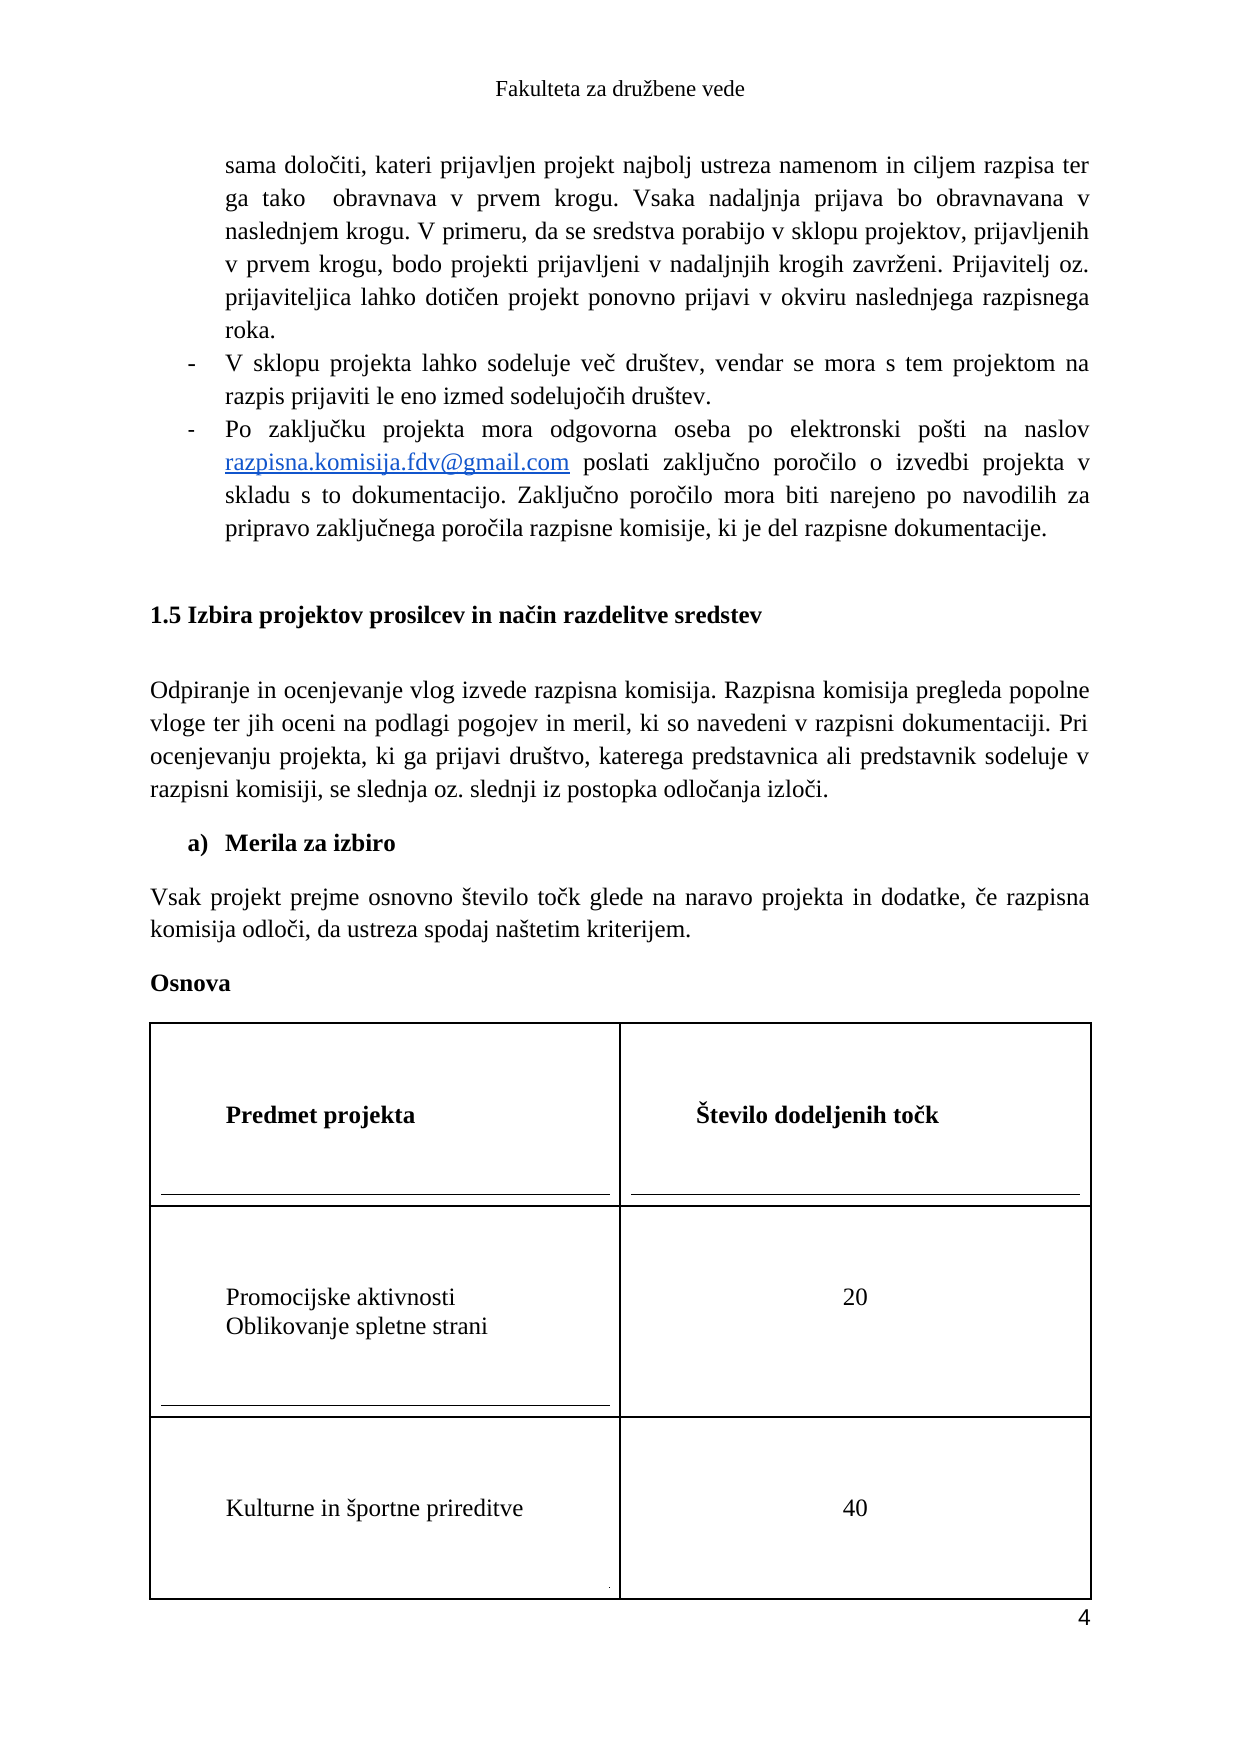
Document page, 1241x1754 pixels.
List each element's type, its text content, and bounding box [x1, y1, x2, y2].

text Osnova [150, 968, 1091, 997]
text 1.5 Izbira projektov prosilcev in način razdelitve sredstev [150, 600, 1091, 629]
table_cell Promocijske aktivnosti Oblikovanje spletne strani [151, 1207, 619, 1416]
text Odpiranje in ocenjevanje vlog izvede razpisna komisija. Razpisna komisija pregleda popolne vloge ter jih oceni na podlagi pogojev in meril, ki so navedeni v razpisni dokumentaciji. Pri ocenjevanju projekta, ki ga prijavi društvo, katerega predstavnica ali predstavnik sodeluje v razpisni komisiji, se slednja oz. slednji iz postopka odločanja izloči. [150, 675, 1091, 803]
list Po zaključku projekta mora odgovorna oseba po elektronski pošti na naslov razpisna.komisija.fdv@gmail.com poslati zaključno poročilo o izvedbi projekta v skladu s to dokumentacijo. Zaključno poročilo mora biti narejeno po navodilih za pripravo zaključnega poročila razpisne komisije, ki je del razpisne dokumentacije. [187, 414, 1091, 542]
list sama določiti, kateri prijavljen projekt najbolj ustreza namenom in ciljem razpisa ter ga tako obravnava v prvem krogu. Vsaka nadaljnja prijava bo obravnavana v naslednjem krogu. V primeru, da se sredstva porabijo v sklopu projektov, prijavljenih v prvem krogu, bodo projekti prijavljeni v nadaljnjih krogih zavrženi. Prijavitelj oz. prijaviteljica lahko dotičen projekt ponovno prijavi v okviru naslednjega razpisnega roka. [187, 150, 1091, 344]
list V sklopu projekta lahko sodeluje več društev, vendar se mora s tem projektom na razpis prijaviti le eno izmed sodelujočih društev. [187, 348, 1091, 410]
text Vsak projekt prejme osnovno število točk glede na naravo projekta in dodatke, če razpisna komisija odloči, da ustreza spodaj naštetim kriterijem. [150, 882, 1091, 943]
table_cell Kulturne in športne prireditve [151, 1418, 619, 1598]
table_header Predmet projekta [151, 1024, 619, 1205]
table_header Število dodeljenih točk [621, 1024, 1090, 1205]
table_cell 40 [621, 1418, 1090, 1598]
table_cell 20 [621, 1207, 1090, 1416]
list Merila za izbiro [187, 828, 1091, 856]
